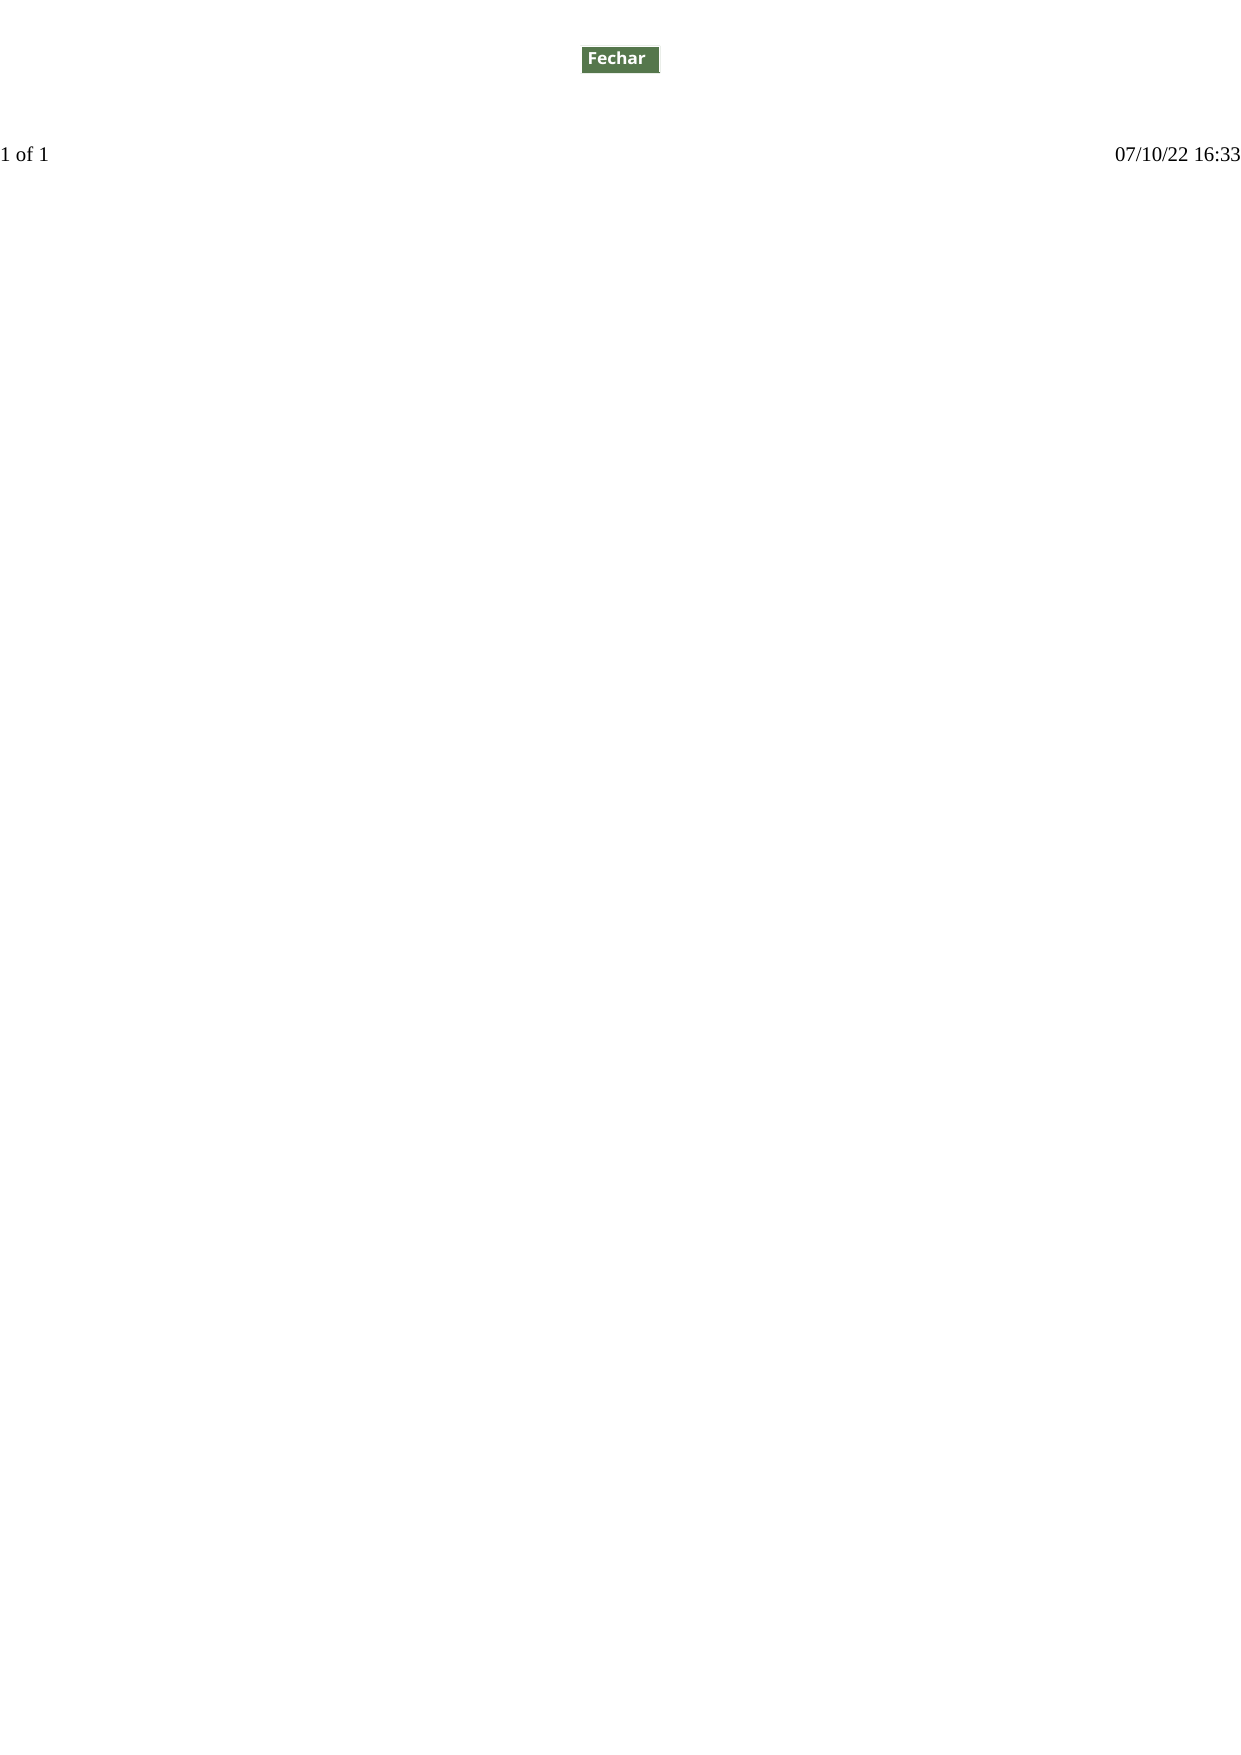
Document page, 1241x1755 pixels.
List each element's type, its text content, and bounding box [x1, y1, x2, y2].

subtitle 1 of 1 07/10/22 16:33 [0, 142, 1241, 166]
